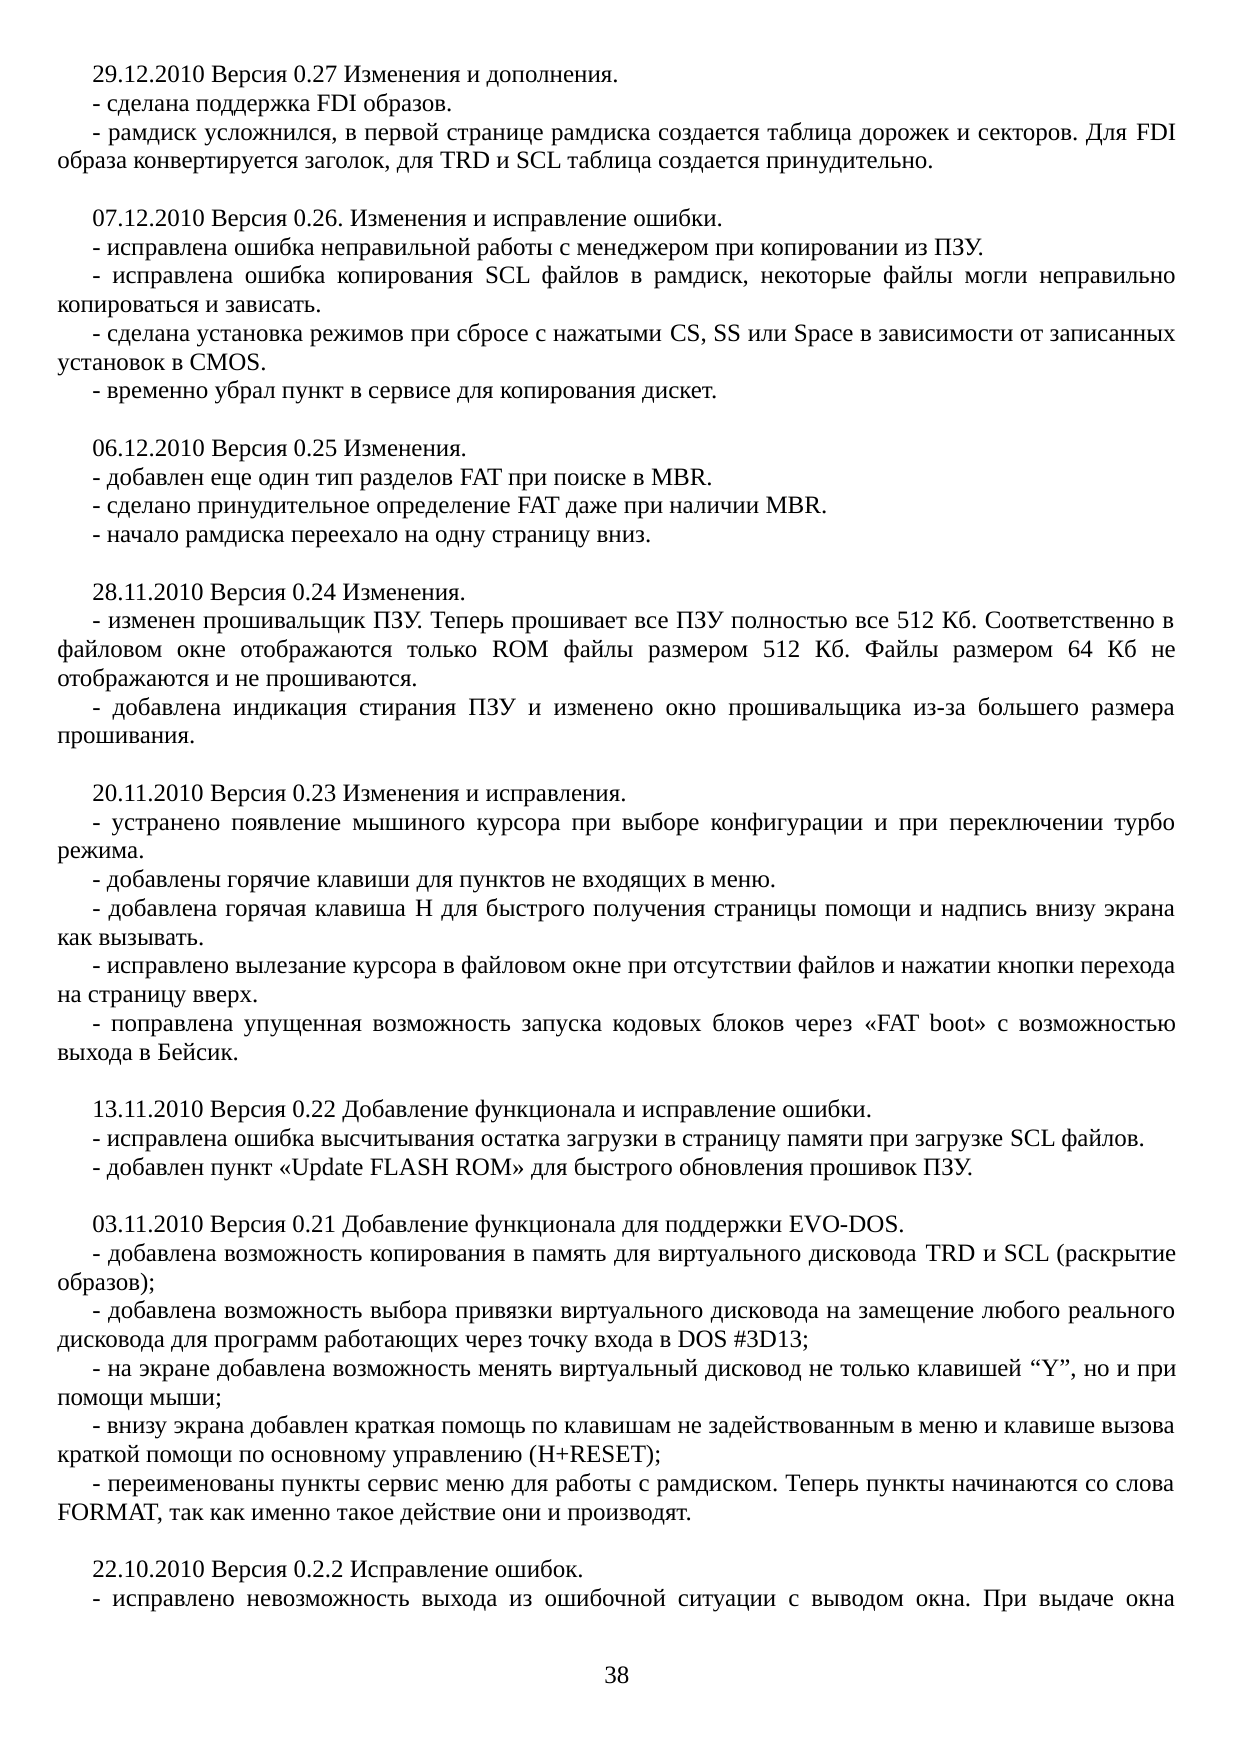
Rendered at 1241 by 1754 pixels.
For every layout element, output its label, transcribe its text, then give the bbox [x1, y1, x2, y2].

text - сделано принудительное определение FAT даже при наличии MBR. [57, 491, 1176, 519]
text - временно убрал пункт в сервисе для копирования дискет. [57, 376, 1176, 404]
text - рамдиск усложнился, в первой странице рамдиска создается таблица дорожек и секторов. Для FDI образа конвертируется заголок, для TRD и SCL таблица создается принудительно. [57, 117, 1176, 174]
text - добавлена индикация стирания ПЗУ и изменено окно прошивальщика из-за большего размера прошивания. [57, 692, 1176, 749]
text 22.10.2010 Версия 0.2.2 Исправление ошибок. [57, 1554, 1176, 1583]
text 13.11.2010 Версия 0.22 Добавление функционала и исправление ошибки. [57, 1094, 1176, 1123]
text - добавлена возможность выбора привязки виртуального дисковода на замещение любого реального дисковода для программ работающих через точку входа в DOS #3D13; [57, 1296, 1176, 1353]
text 06.12.2010 Версия 0.25 Изменения. [57, 433, 1176, 462]
text - изменен прошивальщик ПЗУ. Теперь прошивает все ПЗУ полностью все 512 Кб. Соответственно в файловом окне отображаются только ROM файлы размером 512 Кб. Файлы размером 64 Кб не отображаются и не прошиваются. [57, 606, 1176, 692]
text - исправлена ошибка неправильной работы с менеджером при копировании из ПЗУ. [57, 232, 1176, 261]
text 29.12.2010 Версия 0.27 Изменения и дополнения. [57, 59, 1176, 88]
text 03.11.2010 Версия 0.21 Добавление функционала для поддержки EVO-DOS. [57, 1209, 1176, 1238]
text - начало рамдиска переехало на одну страницу вниз. [57, 519, 1176, 548]
text - добавлена горячая клавиша H для быстрого получения страницы помощи и надпись внизу экрана как вызывать. [57, 893, 1176, 951]
text - добавлен пункт «Update FLASH ROM» для быстрого обновления прошивок ПЗУ. [57, 1152, 1176, 1181]
text - исправлена ошибка копирования SCL файлов в рамдиск, некоторые файлы могли неправильно копироваться и зависать. [57, 261, 1176, 318]
text - добавлена возможность копирования в память для виртуального дисковода TRD и SCL (раскрытие образов); [57, 1238, 1176, 1296]
text 28.11.2010 Версия 0.24 Изменения. [57, 577, 1176, 606]
text - переименованы пункты сервис меню для работы с рамдиском. Теперь пункты начинаются со слова FORMAT, так как именно такое действие они и производят. [57, 1468, 1176, 1526]
text - исправлено невозможность выхода из ошибочной ситуации с выводом окна. При выдаче окна [57, 1583, 1176, 1612]
text - добавлен еще один тип разделов FAT при поиске в MBR. [57, 462, 1176, 491]
text - исправлена ошибка высчитывания остатка загрузки в страницу памяти при загрузке SCL файлов. [57, 1123, 1176, 1152]
text - сделана поддержка FDI образов. [57, 88, 1176, 117]
text - поправлена упущенная возможность запуска кодовых блоков через «FAT boot» с возможностью выхода в Бейсик. [57, 1008, 1176, 1066]
text 07.12.2010 Версия 0.26. Изменения и исправление ошибки. [57, 203, 1176, 232]
text - добавлены горячие клавиши для пунктов не входящих в меню. [57, 864, 1176, 893]
text - на экране добавлена возможность менять виртуальный дисковод не только клавишей “Y”, но и при помощи мыши; [57, 1353, 1176, 1411]
text - внизу экрана добавлен краткая помощь по клавишам не задействованным в меню и клавише вызова краткой помощи по основному управлению (H+RESET); [57, 1411, 1176, 1468]
text - сделана установка режимов при сбросе с нажатыми CS, SS или Space в зависимости от записанных установок в CMOS. [57, 318, 1176, 376]
text 20.11.2010 Версия 0.23 Изменения и исправления. [57, 778, 1176, 807]
text - устранено появление мышиного курсора при выборе конфигурации и при переключении турбо режима. [57, 807, 1176, 864]
text - исправлено вылезание курсора в файловом окне при отсутствии файлов и нажатии кнопки перехода на страницу вверх. [57, 951, 1176, 1008]
